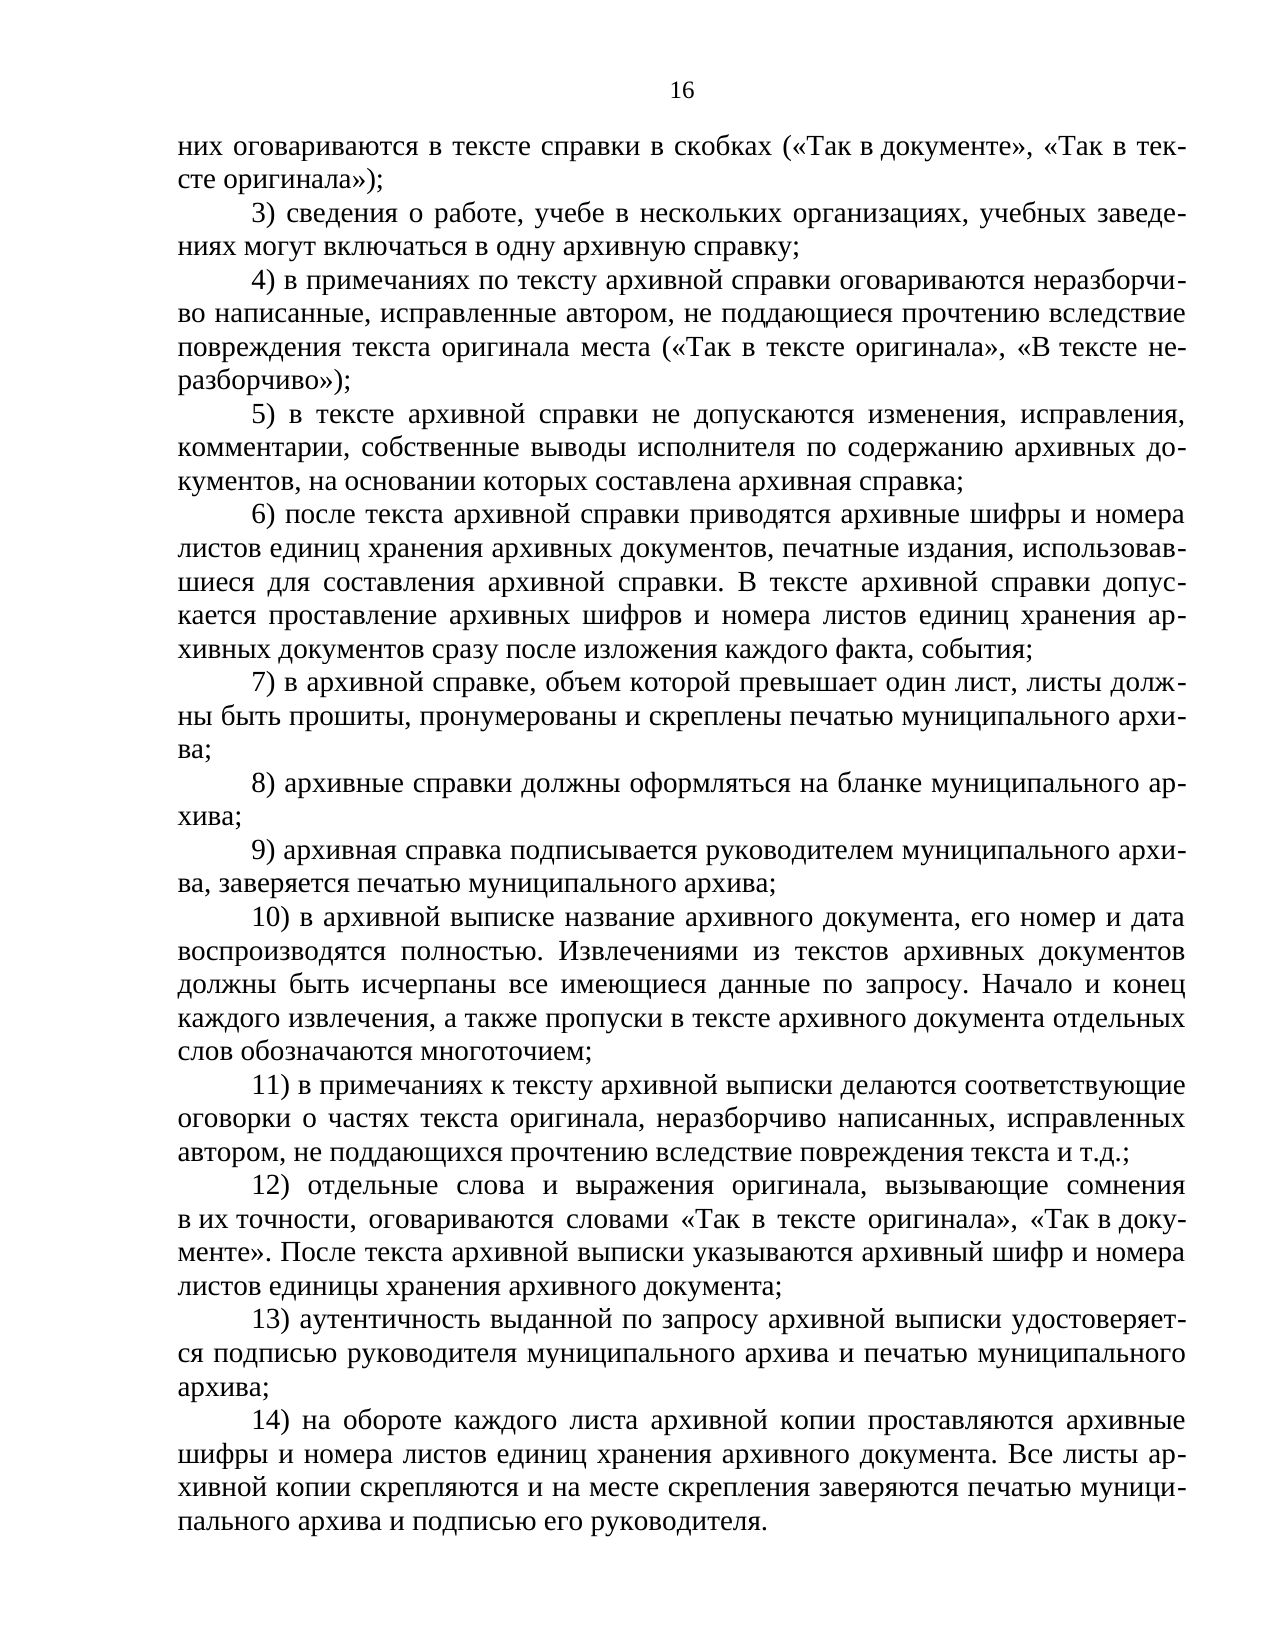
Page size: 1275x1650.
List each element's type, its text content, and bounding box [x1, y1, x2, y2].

text 9) архивная справка подписывается руководителем муниципального архи­ва, заверяется печатью муниципального архива; [177, 832, 1186, 899]
text 8) архивные справки должны оформляться на бланке муниципального ар­хива; [177, 765, 1186, 832]
text 11) в примечаниях к тексту архивной выписки делаются соответствующие оговорки о частях текста оригинала, неразборчиво написанных, исправленных автором, не поддающихся прочтению вследствие повреждения текста и т.д.; [177, 1067, 1186, 1167]
text них оговариваются в тексте справки в скобках («Так в документе», «Так в тек­сте оригинала»); [177, 128, 1186, 195]
text 13) аутентичность выданной по запросу архивной выписки удостоверяет­ся подписью руководителя муниципального архива и печатью муниципального архива; [177, 1302, 1186, 1402]
text 3) сведения о работе, учебе в нескольких организациях, учебных заведе­ниях могут включаться в одну архивную справку; [177, 195, 1186, 262]
text 4) в примечаниях по тексту архивной справки оговариваются неразборчи­во написанные, исправленные автором, не поддающиеся прочтению вследствие повреждения текста оригинала места («Так в тексте оригинала», «В тексте не­разборчиво»); [177, 262, 1186, 396]
text 12) отдельные слова и выражения оригинала, вызывающие сомнения в их точности, оговариваются словами «Так в тексте оригинала», «Так в доку­менте». После текста архивной выписки указываются архивный шифр и номера листов единицы хранения архивного документа; [177, 1167, 1186, 1302]
text 5) в тексте архивной справки не допускаются изменения, исправления, комментарии, собственные выводы исполнителя по содержанию архивных до­кументов, на основании которых составлена архивная справка; [177, 396, 1186, 497]
text 10) в архивной выписке название архивного документа, его номер и дата воспроизводятся полностью. Извлечениями из текстов архивных документов должны быть исчерпаны все имеющиеся данные по запросу. Начало и конец каждого извлечения, а также пропуски в тексте архивного документа отдельных слов обозначаются многоточием; [177, 899, 1186, 1067]
text 14) на обороте каждого листа архивной копии проставляются архивные шифры и номера листов единиц хранения архивного документа. Все листы ар­хивной копии скрепляются и на месте скрепления заверяются печатью муници­пального архива и подписью его руководителя. [177, 1402, 1186, 1536]
text 7) в архивной справке, объем которой превышает один лист, листы долж­ны быть прошиты, пронумерованы и скреплены печатью муниципального архи­ва; [177, 664, 1186, 765]
text 6) после текста архивной справки приводятся архивные шифры и номера листов единиц хранения архивных документов, печатные издания, использовав­шиеся для составления архивной справки. В тексте архивной справки допус­кается проставление архивных шифров и номера листов единиц хранения ар­хивных документов сразу после изложения каждого факта, события; [177, 497, 1186, 664]
